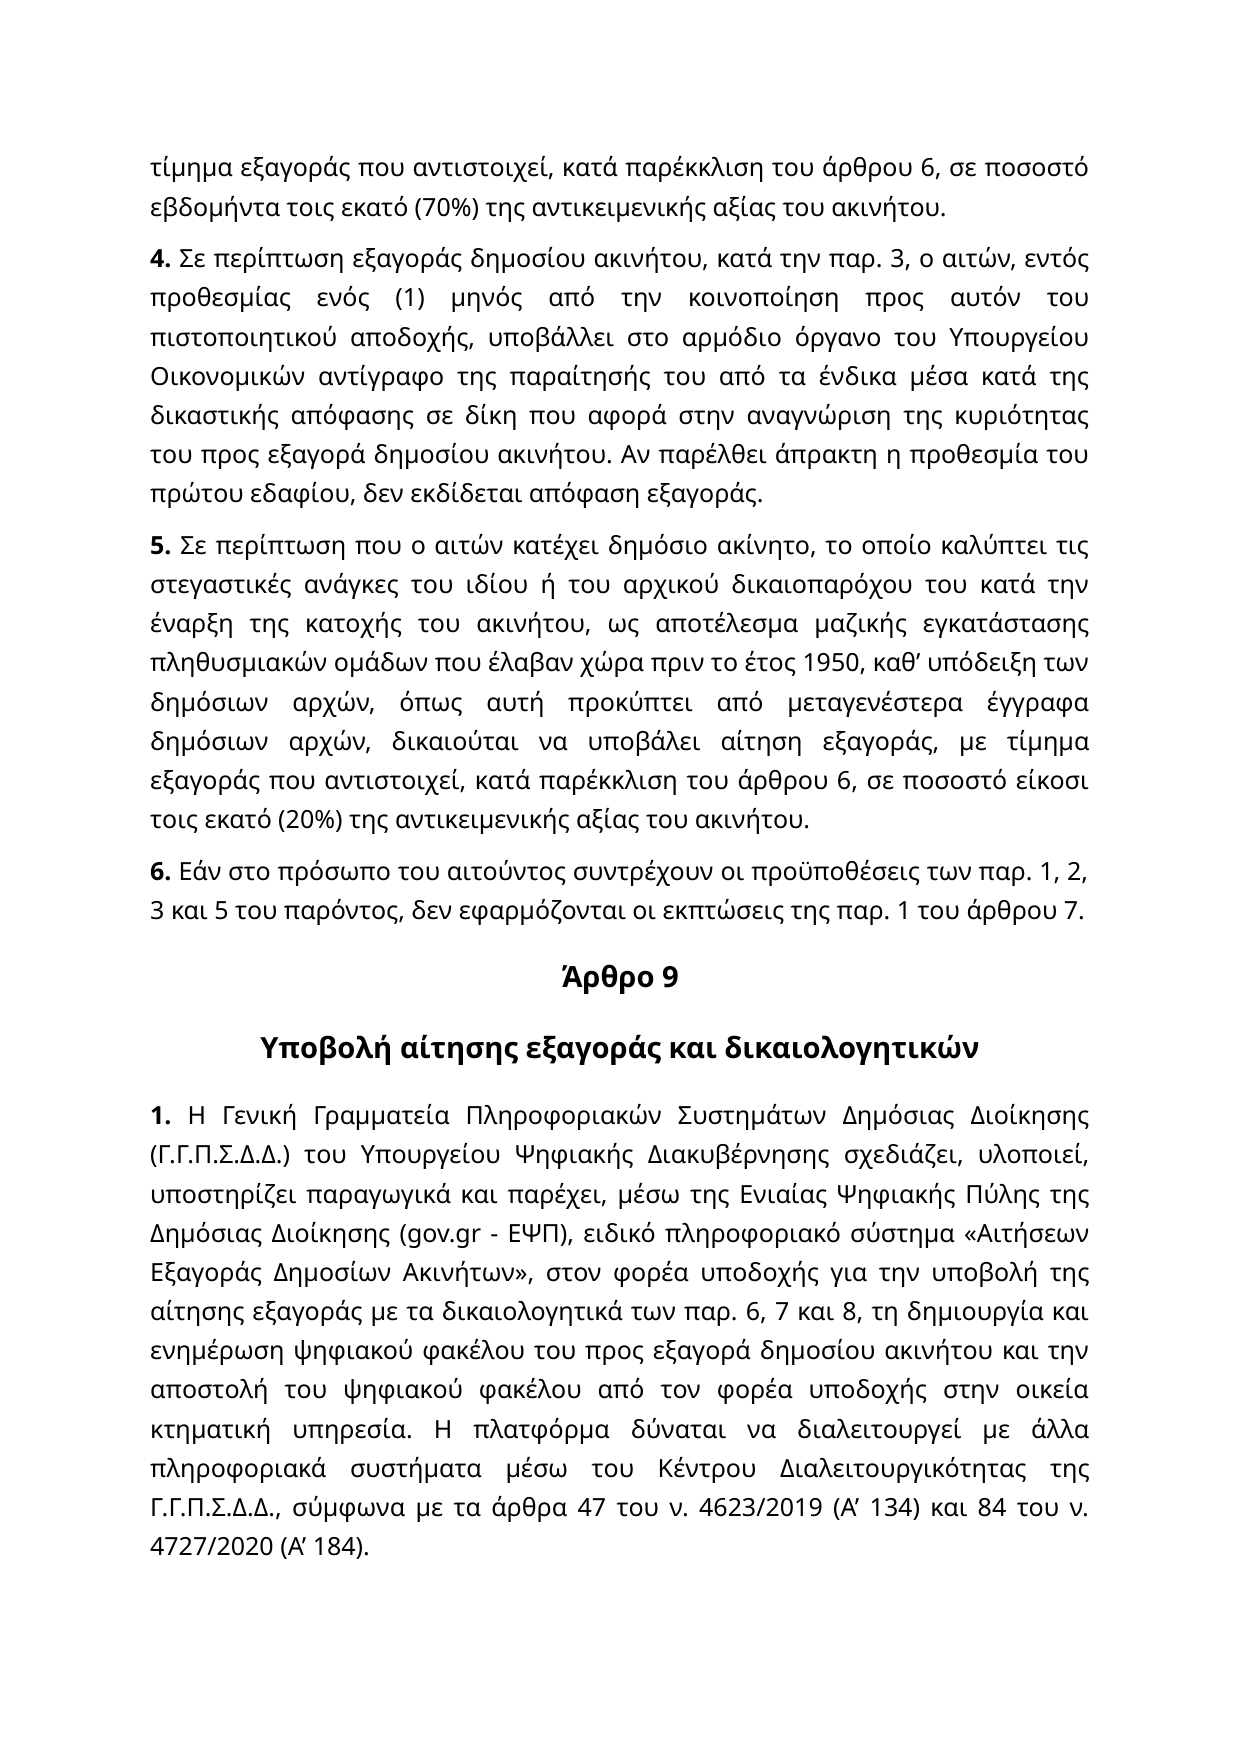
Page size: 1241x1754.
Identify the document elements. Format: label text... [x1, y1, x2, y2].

text 6. Εάν στο πρόσωπο του αιτούντος συντρέχουν οι προϋποθέσεις των παρ. 1, 2, 3 και 5 του παρόντος, δεν εφαρμόζονται οι εκπτώσεις της παρ. 1 του άρθρου 7. [150, 853, 1090, 927]
text 1. Η Γενική Γραμματεία Πληροφοριακών Συστημάτων Δημόσιας Διοίκησης (Γ.Γ.Π.Σ.Δ.Δ.) του Υπουργείου Ψηφιακής Διακυβέρνησης σχεδιάζει, υλοποιεί, υποστηρίζει παραγωγικά και παρέχει, μέσω της Ενιαίας Ψηφιακής Πύλης της Δημόσιας Διοίκησης (gov.gr - ΕΨΠ), ειδικό πληροφοριακό σύστημα «Αιτήσεων Εξαγοράς Δημοσίων Ακινήτων», στον φορέα υποδοχής για την υποβολή της αίτησης εξαγοράς με τα δικαιολογητικά των παρ. 6, 7 και 8, τη δημιουργία και ενημέρωση ψηφιακού φακέλου του προς εξαγορά δημοσίου ακινήτου και την αποστολή του ψηφιακού φακέλου από τον φορέα υποδοχής στην οικεία κτηματική υπηρεσία. Η πλατφόρμα δύναται να διαλειτουργεί με άλλα πληροφοριακά συστήματα μέσω του Κέντρου Διαλειτουργικότητας της Γ.Γ.Π.Σ.Δ.Δ., σύμφωνα με τα άρθρα 47 του ν. 4623/2019 (Α’ 134) και 84 του ν. 4727/2020 (Α’ 184). [150, 1098, 1090, 1563]
text τίμημα εξαγοράς που αντιστοιχεί, κατά παρέκκλιση του άρθρου 6, σε ποσοστό εβδομήντα τοις εκατό (70%) της αντικειμενικής αξίας του ακινήτου. [150, 150, 1090, 223]
subtitle Άρθρο 9 [150, 957, 1090, 996]
subtitle Υποβολή αίτησης εξαγοράς και δικαιολογητικών [150, 1027, 1090, 1067]
text 4. Σε περίπτωση εξαγοράς δημοσίου ακινήτου, κατά την παρ. 3, ο αιτών, εντός προθεσμίας ενός (1) μηνός από την κοινοποίηση προς αυτόν του πιστοποιητικού αποδοχής, υποβάλλει στο αρμόδιο όργανο του Υπουργείου Οικονομικών αντίγραφο της παραίτησής του από τα ένδικα μέσα κατά της δικαστικής απόφασης σε δίκη που αφορά στην αναγνώριση της κυριότητας του προς εξαγορά δημοσίου ακινήτου. Αν παρέλθει άπρακτη η προθεσμία του πρώτου εδαφίου, δεν εκδίδεται απόφαση εξαγοράς. [150, 241, 1090, 510]
text 5. Σε περίπτωση που ο αιτών κατέχει δημόσιο ακίνητο, το οποίο καλύπτει τις στεγαστικές ανάγκες του ιδίου ή του αρχικού δικαιοπαρόχου του κατά την έναρξη της κατοχής του ακινήτου, ως αποτέλεσμα μαζικής εγκατάστασης πληθυσμιακών ομάδων που έλαβαν χώρα πριν το έτος 1950, καθ’ υπόδειξη των δημόσιων αρχών, όπως αυτή προκύπτει από μεταγενέστερα έγγραφα δημόσιων αρχών, δικαιούται να υποβάλει αίτηση εξαγοράς, με τίμημα εξαγοράς που αντιστοιχεί, κατά παρέκκλιση του άρθρου 6, σε ποσοστό είκοσι τοις εκατό (20%) της αντικειμενικής αξίας του ακινήτου. [150, 527, 1090, 836]
